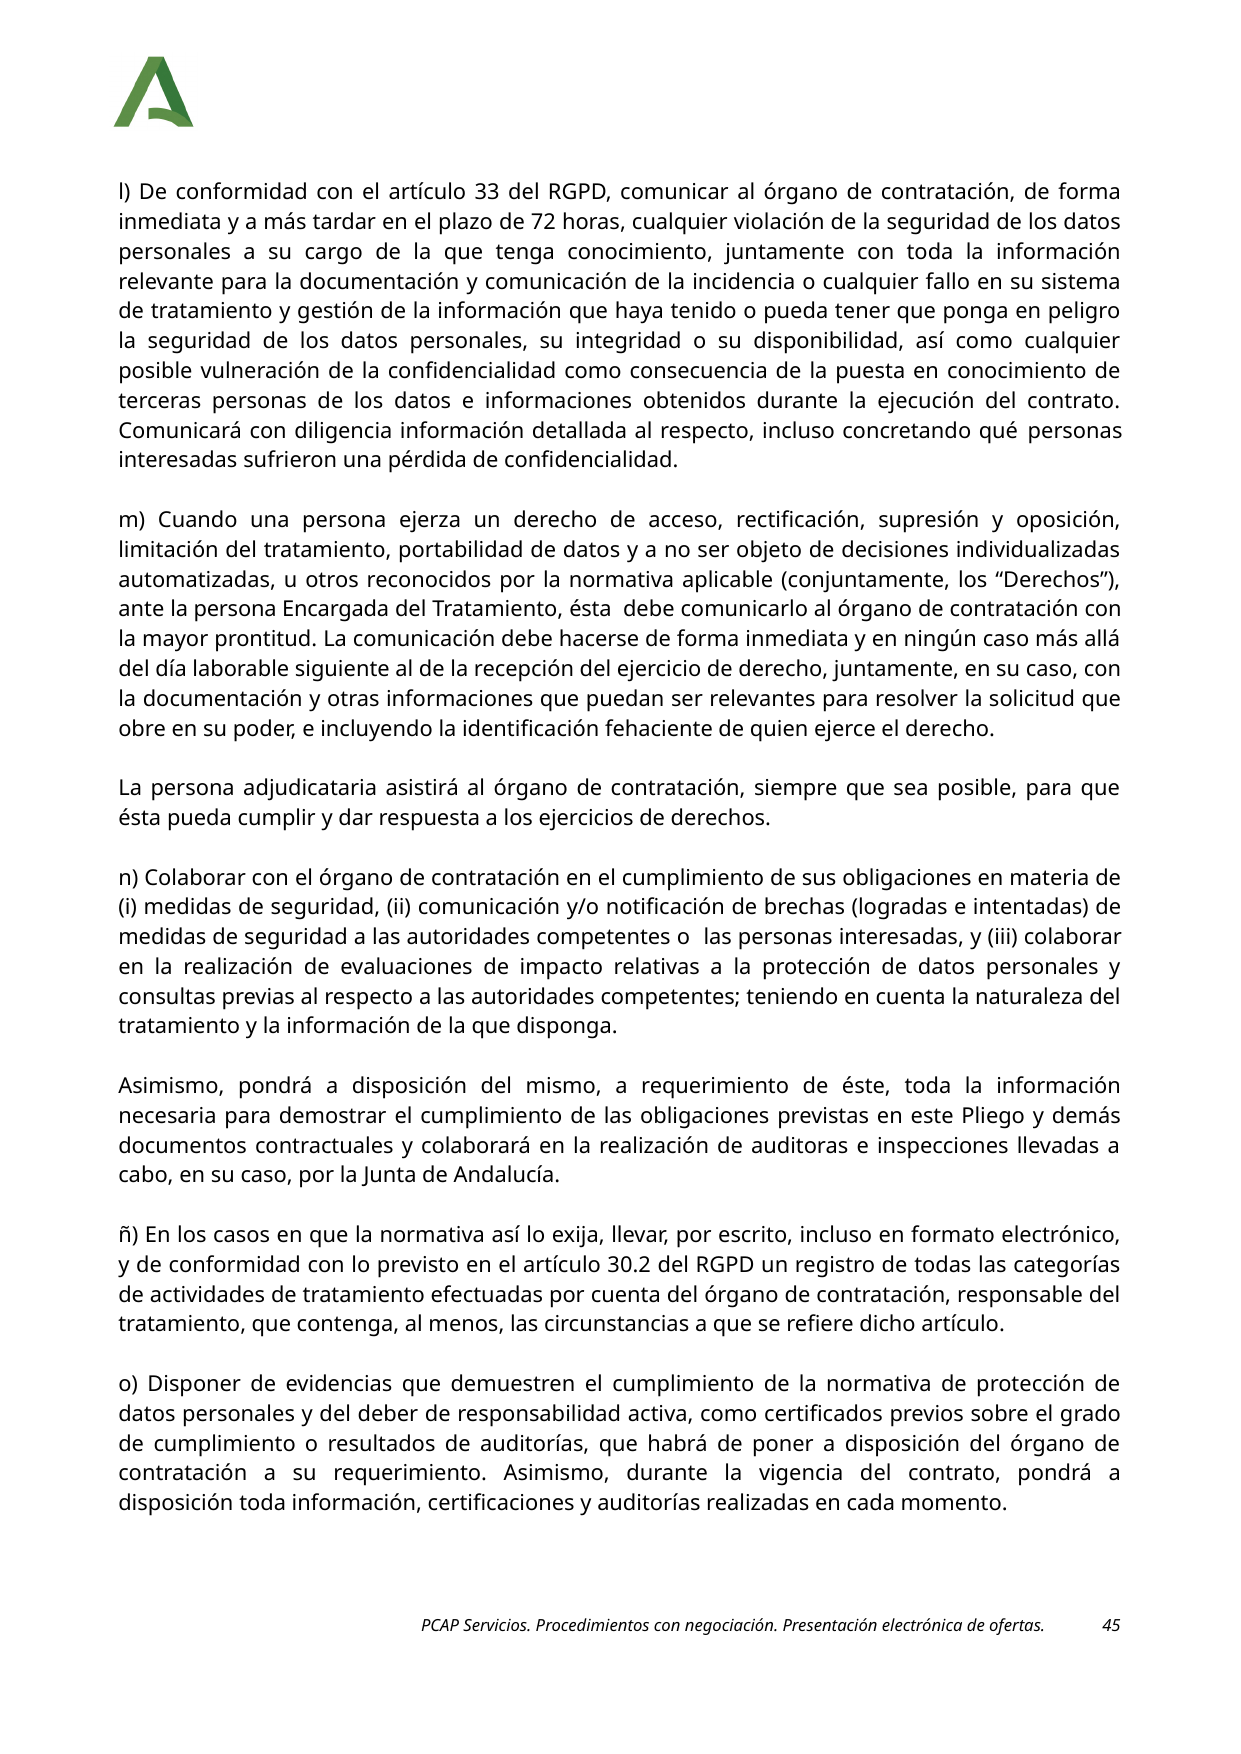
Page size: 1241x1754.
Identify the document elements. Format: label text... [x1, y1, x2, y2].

text m) Cuando una persona ejerza un derecho de acceso, rectificación, supresión y oposición, limitación del tratamiento, portabilidad de datos y a no ser objeto de decisiones individualizadas automatizadas, u otros reconocidos por la normativa aplicable (conjuntamente, los “Derechos”), ante la persona Encargada del Tratamiento, ésta debe comunicarlo al órgano de contratación con la mayor prontitud. La comunicación debe hacerse de forma inmediata y en ningún caso más allá del día laborable siguiente al de la recepción del ejercicio de derecho, juntamente, en su caso, con la documentación y otras informaciones que puedan ser relevantes para resolver la solicitud que obre en su poder, e incluyendo la identificación fehaciente de quien ejerce el derecho. [118, 504, 1122, 742]
text l) De conformidad con el artículo 33 del RGPD, comunicar al órgano de contratación, de forma inmediata y a más tardar en el plazo de 72 horas, cualquier violación de la seguridad de los datos personales a su cargo de la que tenga conocimiento, juntamente con toda la información relevante para la documentación y comunicación de la incidencia o cualquier fallo en su sistema de tratamiento y gestión de la información que haya tenido o pueda tener que ponga en peligro la seguridad de los datos personales, su integridad o su disponibilidad, así como cualquier posible vulneración de la confidencialidad como consecuencia de la puesta en conocimiento de terceras personas de los datos e informaciones obtenidos durante la ejecución del contrato. Comunicará con diligencia información detallada al respecto, incluso concretando qué personas interesadas sufrieron una pérdida de confidencialidad. [118, 176, 1122, 474]
text La persona adjudicataria asistirá al órgano de contratación, siempre que sea posible, para que ésta pueda cumplir y dar respuesta a los ejercicios de derechos. [118, 772, 1122, 832]
text n) Colaborar con el órgano de contratación en el cumplimiento de sus obligaciones en materia de (i) medidas de seguridad, (ii) comunicación y/o notificación de brechas (logradas e intentadas) de medidas de seguridad a las autoridades competentes o las personas interesadas, y (iii) colaborar en la realización de evaluaciones de impacto relativas a la protección de datos personales y consultas previas al respecto a las autoridades competentes; teniendo en cuenta la naturaleza del tratamiento y la información de la que disponga. [118, 862, 1122, 1040]
text Asimismo, pondrá a disposición del mismo, a requerimiento de éste, toda la información necesaria para demostrar el cumplimiento de las obligaciones previstas en este Pliego y demás documentos contractuales y colaborará en la realización de auditoras e inspecciones llevadas a cabo, en su caso, por la Junta de Andalucía. [118, 1070, 1122, 1189]
picture [109, 52, 198, 131]
text ñ) En los casos en que la normativa así lo exija, llevar, por escrito, incluso en formato electrónico, y de conformidad con lo previsto en el artículo 30.2 del RGPD un registro de todas las categorías de actividades de tratamiento efectuadas por cuenta del órgano de contratación, responsable del tratamiento, que contenga, al menos, las circunstancias a que se refiere dicho artículo. [118, 1219, 1122, 1338]
text o) Disponer de evidencias que demuestren el cumplimiento de la normativa de protección de datos personales y del deber de responsabilidad activa, como certificados previos sobre el grado de cumplimiento o resultados de auditorías, que habrá de poner a disposición del órgano de contratación a su requerimiento. Asimismo, durante la vigencia del contrato, pondrá a disposición toda información, certificaciones y auditorías realizadas en cada momento. [118, 1368, 1122, 1517]
